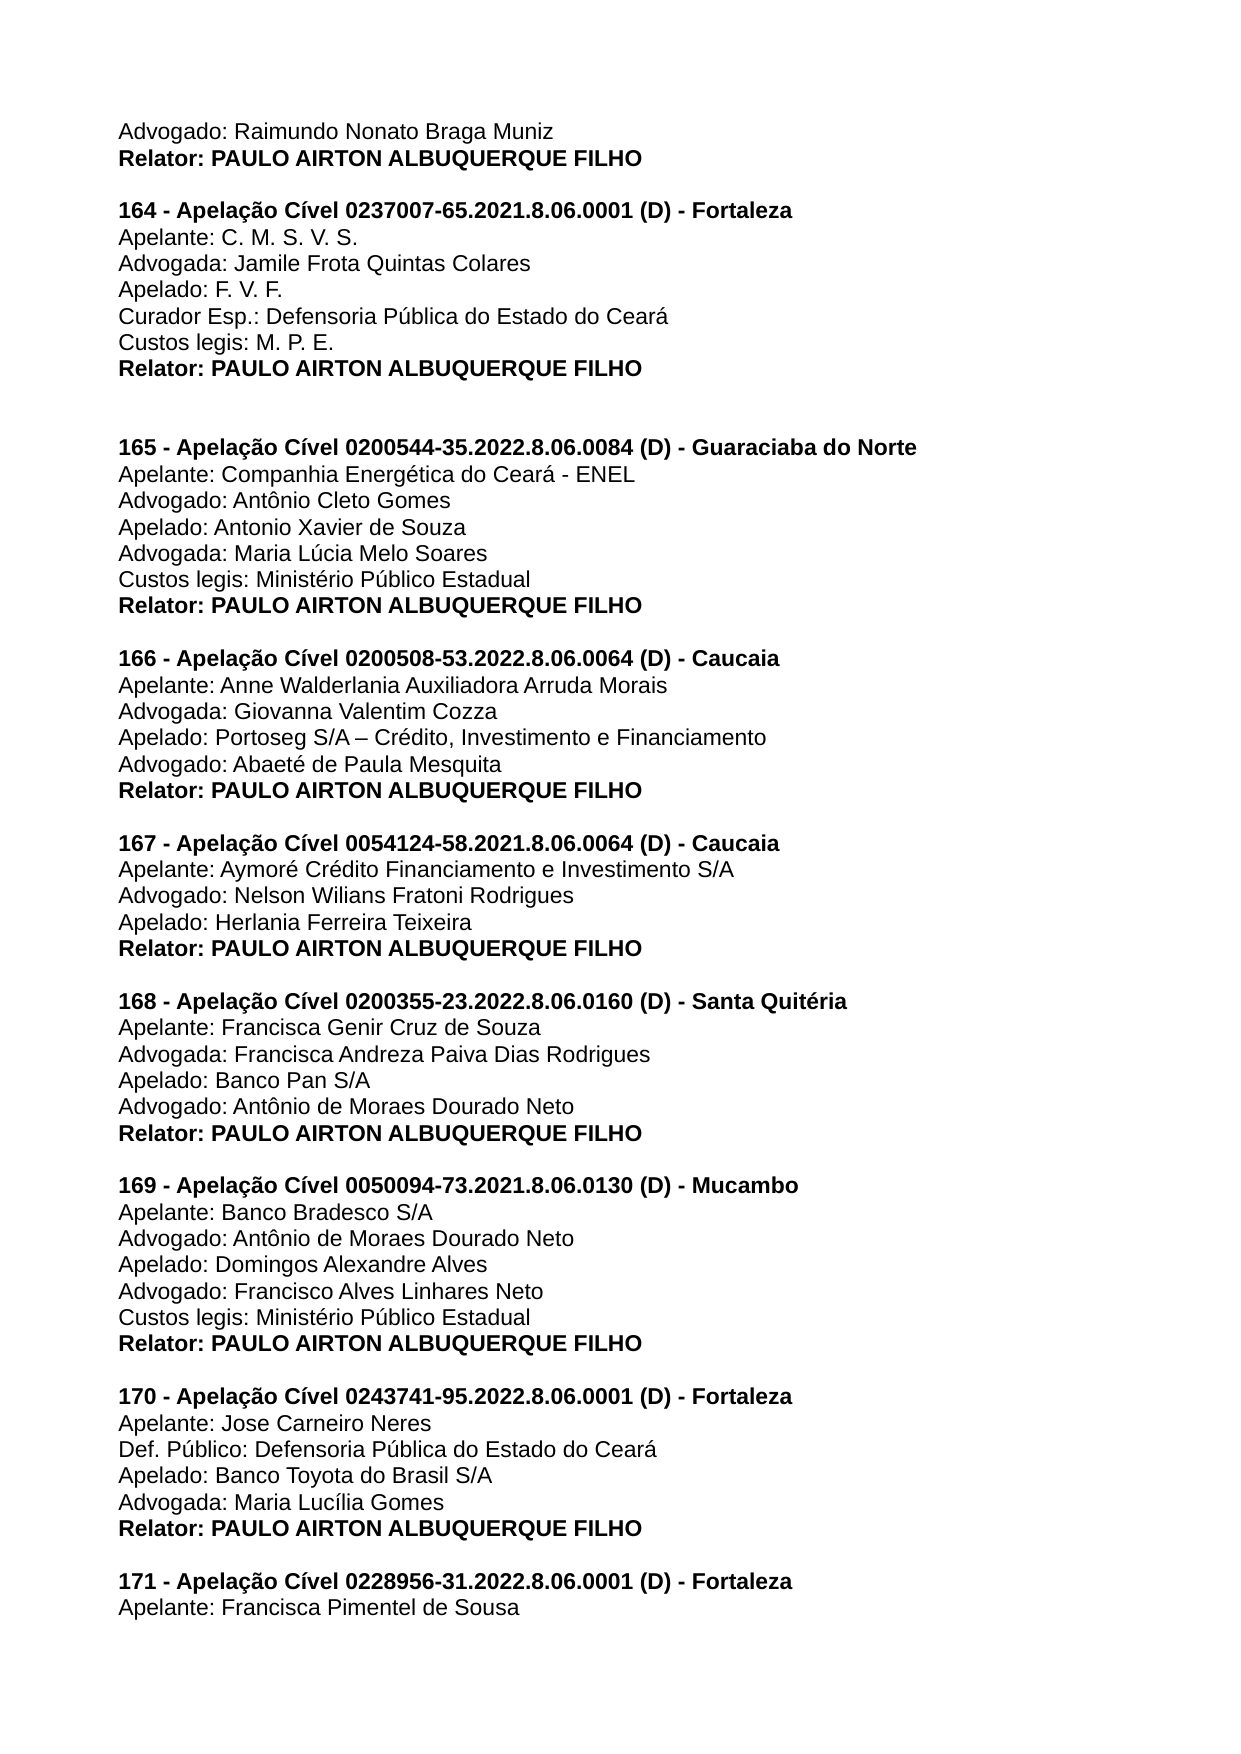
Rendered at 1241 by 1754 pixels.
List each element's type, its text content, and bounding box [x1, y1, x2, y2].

text Relator: PAULO AIRTON ALBUQUERQUE FILHO [118, 355, 1122, 382]
text Apelante: Francisca Genir Cruz de Souza [118, 1014, 1122, 1041]
text Apelante: Francisca Pimentel de Sousa [118, 1594, 1122, 1620]
text Advogada: Maria Lucília Gomes [118, 1488, 1122, 1515]
text Relator: PAULO AIRTON ALBUQUERQUE FILHO [118, 144, 1122, 171]
text Advogada: Maria Lúcia Melo Soares [118, 540, 1122, 566]
text Relator: PAULO AIRTON ALBUQUERQUE FILHO [118, 777, 1122, 803]
text Apelante: Companhia Energética do Ceará - ENEL [118, 461, 1122, 487]
text Apelado: Banco Toyota do Brasil S/A [118, 1462, 1122, 1488]
text Apelado: Antonio Xavier de Souza [118, 513, 1122, 540]
text Apelante: Aymoré Crédito Financiamento e Investimento S/A [118, 856, 1122, 882]
text 171 - Apelação Cível 0228956-31.2022.8.06.0001 (D) - Fortaleza [118, 1568, 1122, 1594]
text Advogada: Francisca Andreza Paiva Dias Rodrigues [118, 1041, 1122, 1067]
text Advogado: Raimundo Nonato Braga Muniz [118, 118, 1122, 144]
text Relator: PAULO AIRTON ALBUQUERQUE FILHO [118, 1119, 1122, 1146]
text 165 - Apelação Cível 0200544-35.2022.8.06.0084 (D) - Guaraciaba do Norte [118, 434, 1122, 461]
text 166 - Apelação Cível 0200508-53.2022.8.06.0064 (D) - Caucaia [118, 645, 1122, 672]
text Apelante: Anne Walderlania Auxiliadora Arruda Morais [118, 672, 1122, 698]
text Advogado: Nelson Wilians Fratoni Rodrigues [118, 882, 1122, 909]
text Relator: PAULO AIRTON ALBUQUERQUE FILHO [118, 1330, 1122, 1357]
text 170 - Apelação Cível 0243741-95.2022.8.06.0001 (D) - Fortaleza [118, 1383, 1122, 1409]
text Apelante: C. M. S. V. S. [118, 223, 1122, 250]
text 168 - Apelação Cível 0200355-23.2022.8.06.0160 (D) - Santa Quitéria [118, 988, 1122, 1014]
text Relator: PAULO AIRTON ALBUQUERQUE FILHO [118, 1515, 1122, 1541]
text Apelado: Domingos Alexandre Alves [118, 1251, 1122, 1278]
text Custos legis: M. P. E. [118, 329, 1122, 355]
text Apelante: Banco Bradesco S/A [118, 1199, 1122, 1225]
text Advogado: Francisco Alves Linhares Neto [118, 1278, 1122, 1304]
text Apelado: F. V. F. [118, 276, 1122, 303]
text Advogado: Abaeté de Paula Mesquita [118, 751, 1122, 777]
text Apelado: Banco Pan S/A [118, 1067, 1122, 1093]
text Advogado: Antônio Cleto Gomes [118, 487, 1122, 513]
text Advogada: Giovanna Valentim Cozza [118, 698, 1122, 724]
text Custos legis: Ministério Público Estadual [118, 1304, 1122, 1330]
text Relator: PAULO AIRTON ALBUQUERQUE FILHO [118, 592, 1122, 619]
text Apelante: Jose Carneiro Neres [118, 1409, 1122, 1436]
text Advogado: Antônio de Moraes Dourado Neto [118, 1093, 1122, 1119]
text Relator: PAULO AIRTON ALBUQUERQUE FILHO [118, 935, 1122, 961]
text Apelado: Portoseg S/A – Crédito, Investimento e Financiamento [118, 724, 1122, 751]
text 167 - Apelação Cível 0054124-58.2021.8.06.0064 (D) - Caucaia [118, 830, 1122, 856]
text 164 - Apelação Cível 0237007-65.2021.8.06.0001 (D) - Fortaleza [118, 197, 1122, 223]
text Custos legis: Ministério Público Estadual [118, 566, 1122, 592]
text Def. Público: Defensoria Pública do Estado do Ceará [118, 1436, 1122, 1462]
text Apelado: Herlania Ferreira Teixeira [118, 909, 1122, 935]
text Advogada: Jamile Frota Quintas Colares [118, 250, 1122, 276]
text Curador Esp.: Defensoria Pública do Estado do Ceará [118, 303, 1122, 329]
text Advogado: Antônio de Moraes Dourado Neto [118, 1225, 1122, 1251]
text 169 - Apelação Cível 0050094-73.2021.8.06.0130 (D) - Mucambo [118, 1172, 1122, 1199]
